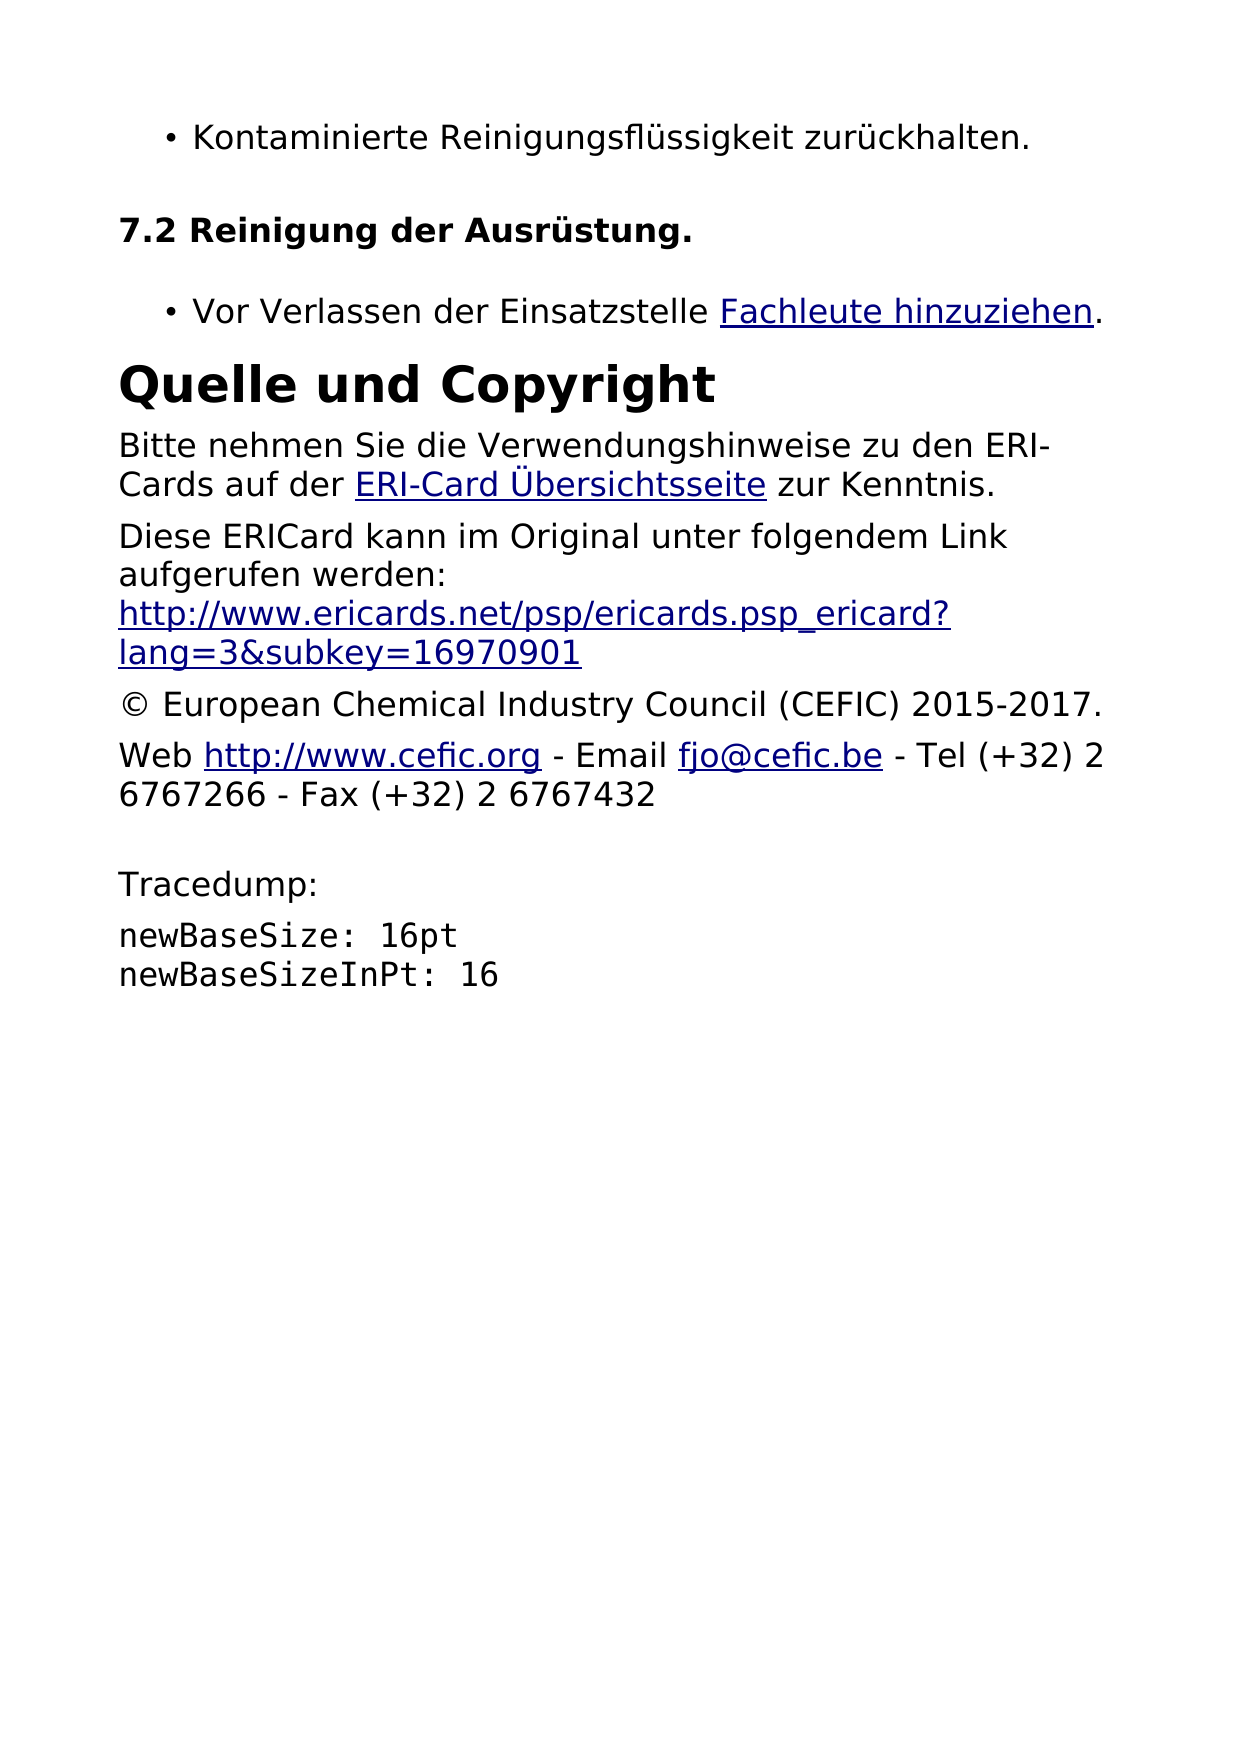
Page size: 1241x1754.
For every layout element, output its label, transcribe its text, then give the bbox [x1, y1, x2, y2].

subtitle 7.2 Reinigung der Ausrüstung. [118, 211, 1122, 250]
text Bitte nehmen Sie die Verwendungshinweise zu den ERI-Cards auf der ERI-Card Übersichtsseite zur Kenntnis. [118, 427, 1122, 504]
text newBaseSize: 16pt newBaseSizeInPt: 16 [118, 917, 1122, 994]
list Kontaminierte Reinigungsflüssigkeit zurückhalten. [177, 118, 1122, 157]
subtitle Quelle und Copyright [118, 356, 1122, 414]
text Web http://www.cefic.org - Email fjo@cefic.be - Tel (+32) 2 6767266 - Fax (+32) 2 6767432 [118, 736, 1122, 814]
list Vor Verlassen der Einsatzstelle Fachleute hinzuziehen. [177, 292, 1122, 331]
text Tracedump: [118, 827, 1122, 904]
text Diese ERICard kann im Original unter folgendem Link aufgerufen werden: http://www.ericards.net/psp/ericards.psp_ericard?lang=3&subkey=16970901 [118, 517, 1122, 672]
text © European Chemical Industry Council (CEFIC) 2015-2017. [118, 685, 1122, 724]
